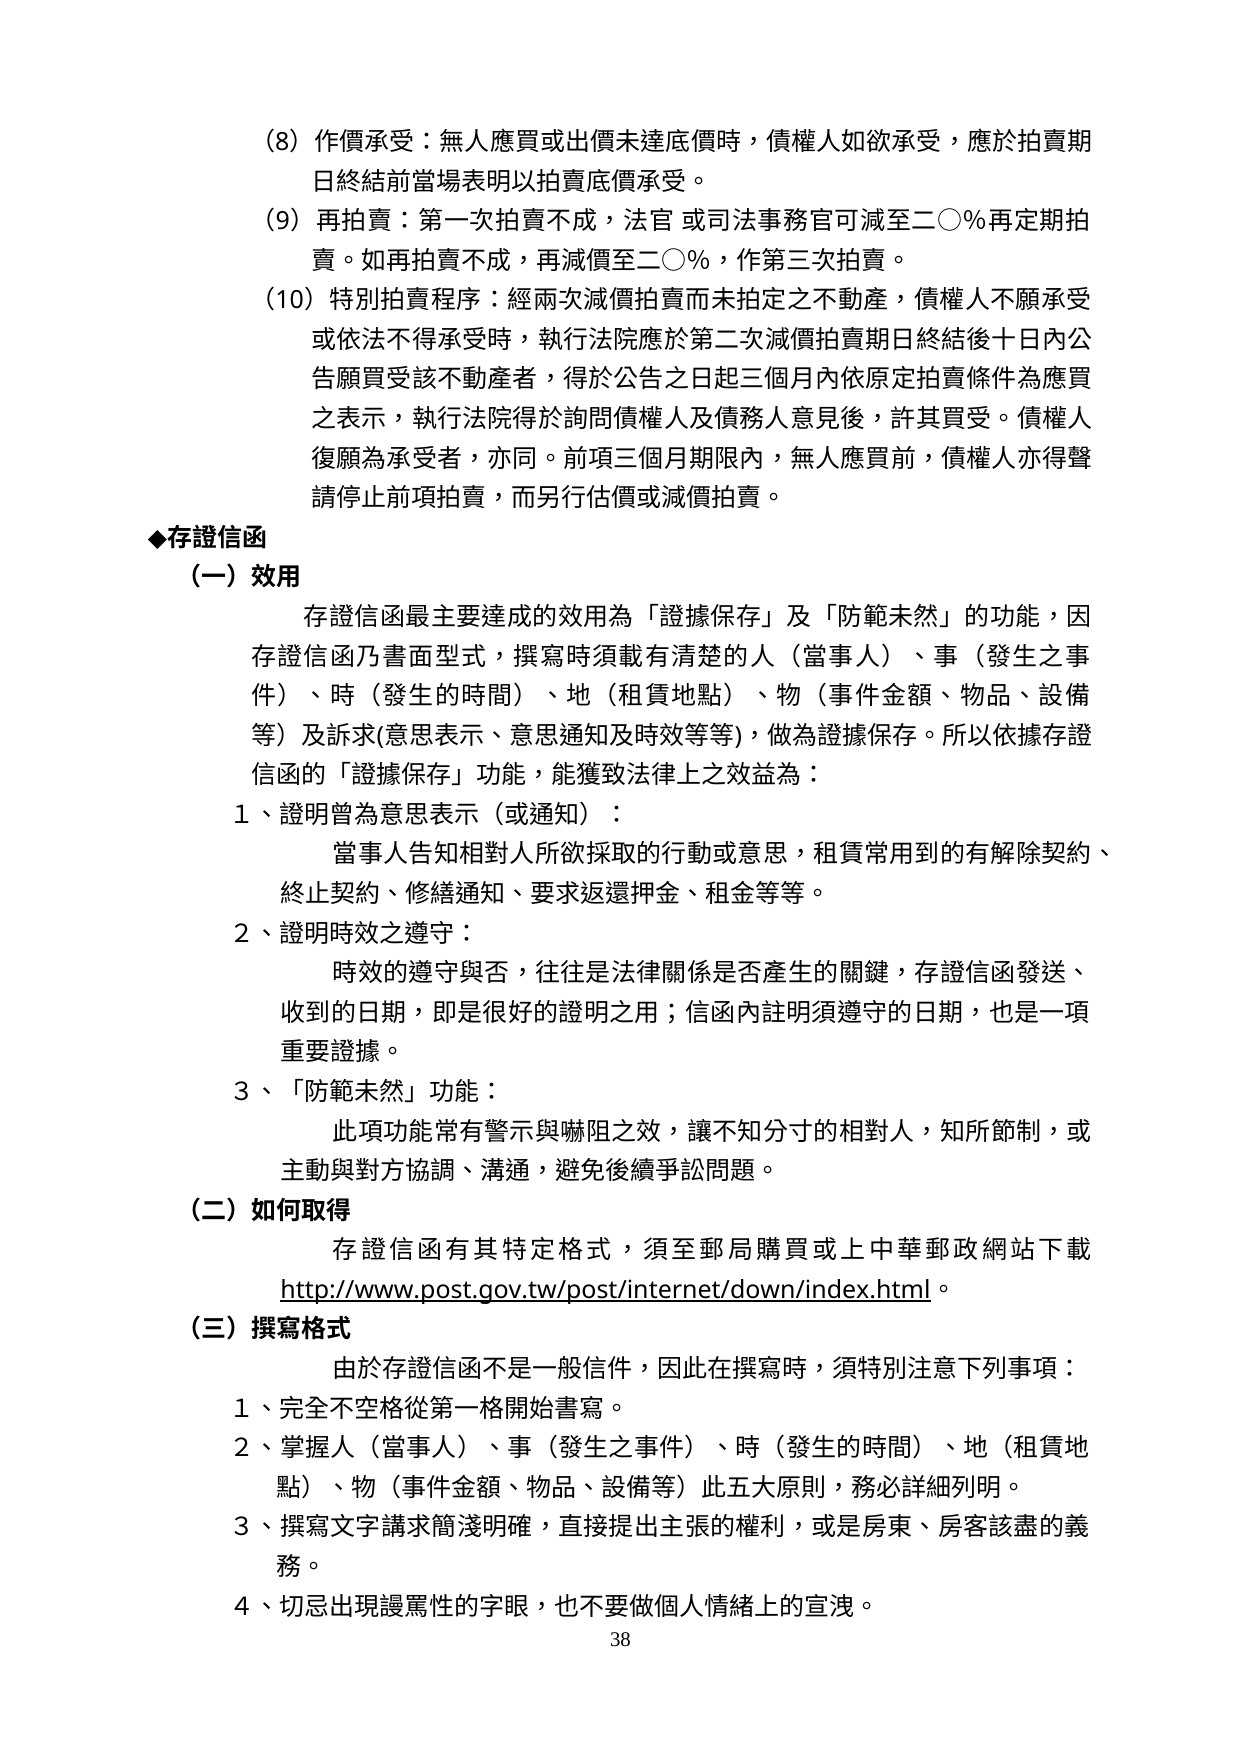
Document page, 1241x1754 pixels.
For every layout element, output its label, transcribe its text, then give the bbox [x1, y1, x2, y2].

text （9）再拍賣：第一次拍賣不成，法官 或司法事務官可減至二○％再定期拍賣。如再拍賣不成，再減價至二○％，作第三次拍賣。 [250, 197, 1092, 276]
text （二）如何取得 [177, 1187, 1092, 1226]
text （一）效用 [177, 553, 1092, 593]
text 時效的遵守與否，往往是法律關係是否產生的關鍵，存證信函發送、收到的日期，即是很好的證明之用；信函內註明須遵守的日期，也是一項重要證據。 [280, 949, 1092, 1068]
text 存證信函最主要達成的效用為「證據保存」及「防範未然」的功能，因存證信函乃書面型式，撰寫時須載有清楚的人（當事人）、事（發生之事件）、時（發生的時間）、地（租賃地點）、物（事件金額、物品、設備等）及訴求(意思表示、意思通知及時效等等)，做為證據保存。所以依據存證信函的「證據保存」功能，能獲致法律上之效益為： [251, 593, 1092, 791]
text 存證信函有其特定格式，須至郵局購買或上中華郵政網站下載http://www.post.gov.tw/post/internet/down/index.html。 [280, 1226, 1092, 1306]
text 當事人告知相對人所欲採取的行動或意思，租賃常用到的有解除契約、終止契約、修繕通知、要求返還押金、租金等等。 [280, 831, 1092, 910]
text １、完全不空格從第一格開始書寫。 [229, 1385, 1092, 1424]
text （10）特別拍賣程序：經兩次減價拍賣而未拍定之不動產，債權人不願承受或依法不得承受時，執行法院應於第二次減價拍賣期日終結後十日內公告願買受該不動產者，得於公告之日起三個月內依原定拍賣條件為應買之表示，執行法院得於詢問債權人及債務人意見後，許其買受。債權人復願為承受者，亦同。前項三個月期限內，無人應買前，債權人亦得聲請停止前項拍賣，而另行估價或減價拍賣。 [250, 276, 1092, 514]
text ２、掌握人（當事人）、事（發生之事件）、時（發生的時間）、地（租賃地點）、物（事件金額、物品、設備等）此五大原則，務必詳細列明。 [229, 1424, 1092, 1503]
text ３、「防範未然」功能： [229, 1068, 1092, 1108]
text ４、切忌出現謾罵性的字眼，也不要做個人情緒上的宣洩。 [229, 1583, 1092, 1622]
text （三）撰寫格式 [177, 1306, 1092, 1345]
text 由於存證信函不是一般信件，因此在撰寫時，須特別注意下列事項： [280, 1345, 1092, 1385]
text 此項功能常有警示與嚇阻之效，讓不知分寸的相對人，知所節制，或主動與對方協調、溝通，避免後續爭訟問題。 [280, 1108, 1092, 1187]
text １、證明曾為意思表示（或通知）： [229, 791, 1092, 831]
text ２、證明時效之遵守： [229, 910, 1092, 949]
text （8）作價承受：無人應買或出價未達底價時，債權人如欲承受，應於拍賣期日終結前當場表明以拍賣底價承受。 [250, 118, 1092, 197]
text ◆存證信函 [148, 514, 1092, 553]
text ３、撰寫文字講求簡淺明確，直接提出主張的權利，或是房東、房客該盡的義務。 [229, 1503, 1092, 1583]
